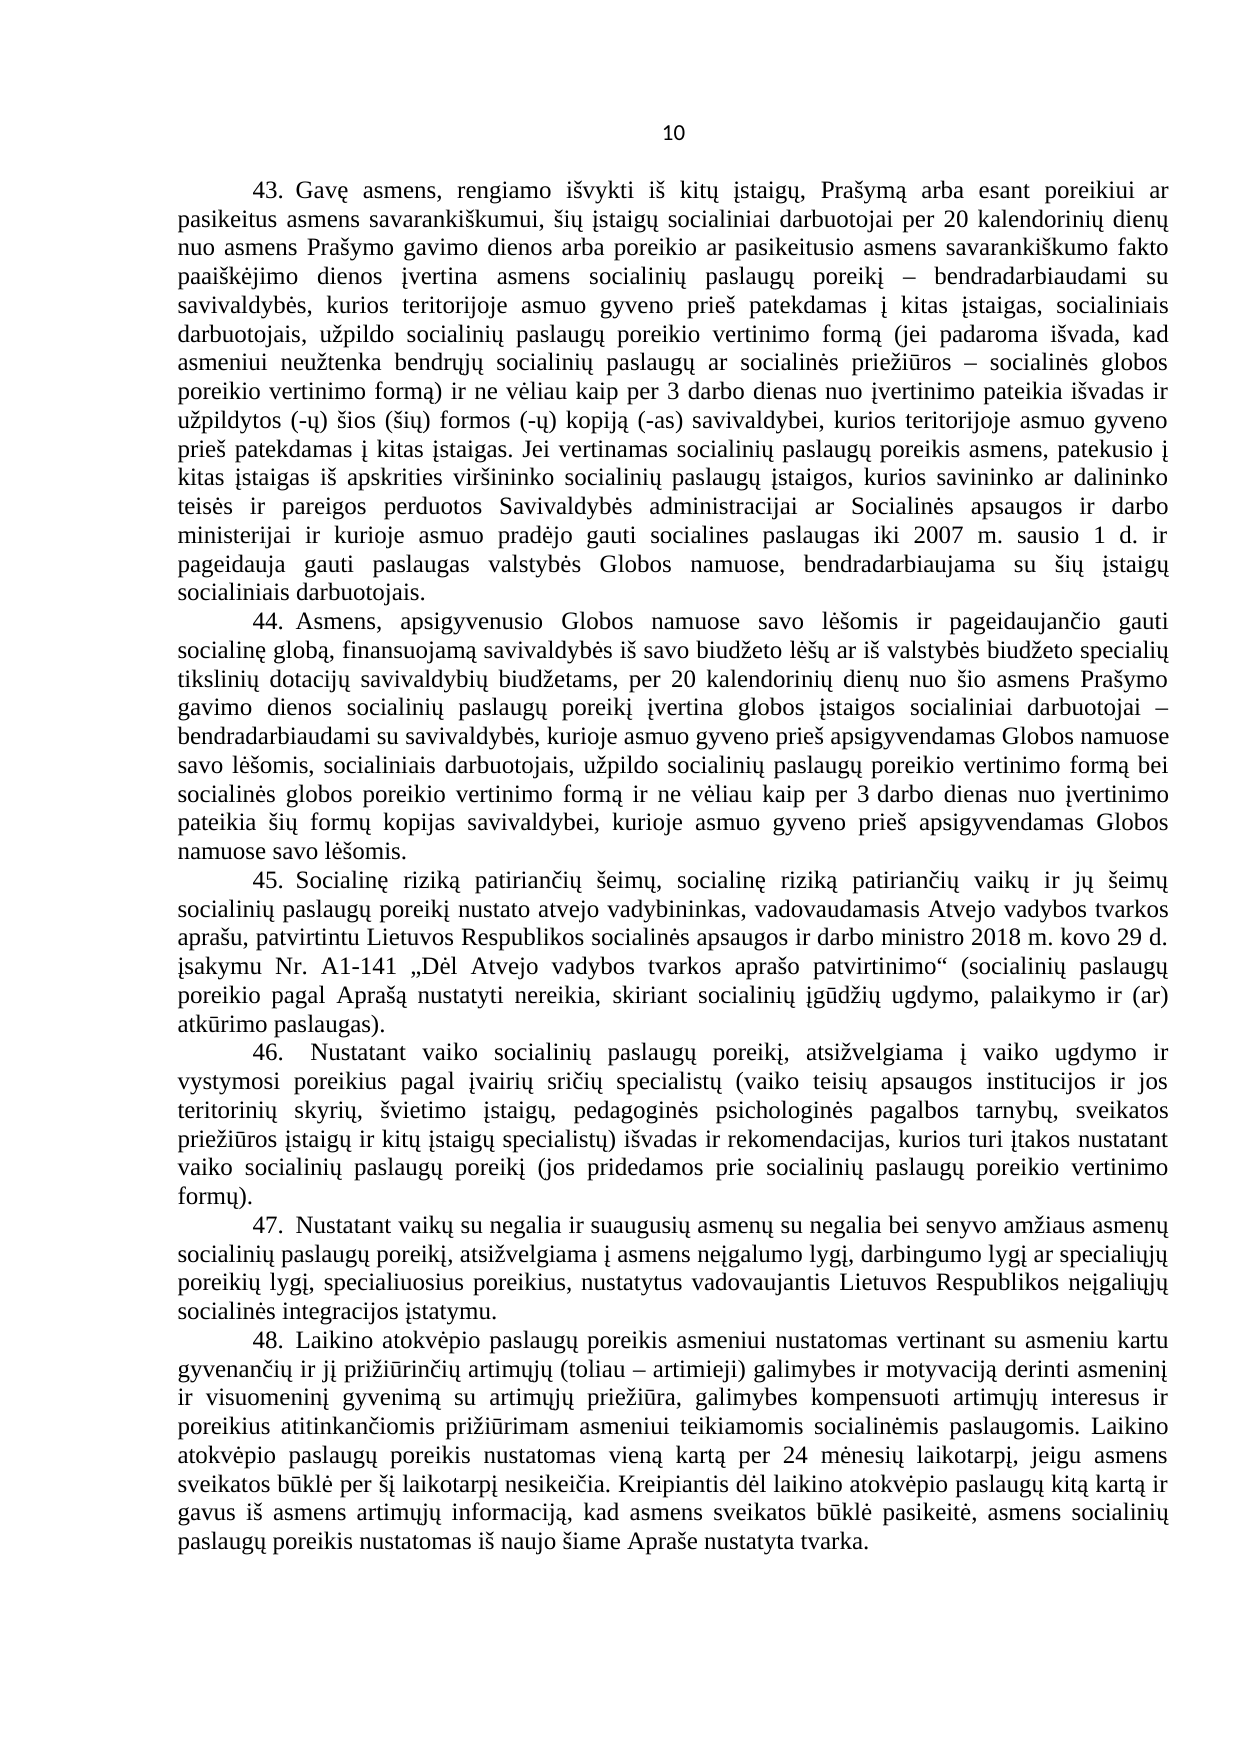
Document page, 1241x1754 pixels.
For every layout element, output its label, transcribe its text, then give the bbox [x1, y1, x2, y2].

text 44. Asmens, apsigyvenusio Globos namuose savo lėšomis ir pageidaujančio gauti socialinę globą, finansuojamą savivaldybės iš savo biudžeto lėšų ar iš valstybės biudžeto specialių tikslinių dotacijų savivaldybių biudžetams, per 20 kalendorinių dienų nuo šio asmens Prašymo gavimo dienos socialinių paslaugų poreikį įvertina globos įstaigos socialiniai darbuotojai – bendradarbiaudami su savivaldybės, kurioje asmuo gyveno prieš apsigyvendamas Globos namuose savo lėšomis, socialiniais darbuotojais, užpildo socialinių paslaugų poreikio vertinimo formą bei socialinės globos poreikio vertinimo formą ir ne vėliau kaip per 3 darbo dienas nuo įvertinimo pateikia šių formų kopijas savivaldybei, kurioje asmuo gyveno prieš apsigyvendamas Globos namuose savo lėšomis. [177, 606, 1169, 865]
text 43. Gavę asmens, rengiamo išvykti iš kitų įstaigų, Prašymą arba esant poreikiui ar pasikeitus asmens savarankiškumui, šių įstaigų socialiniai darbuotojai per 20 kalendorinių dienų nuo asmens Prašymo gavimo dienos arba poreikio ar pasikeitusio asmens savarankiškumo fakto paaiškėjimo dienos įvertina asmens socialinių paslaugų poreikį – bendradarbiaudami su savivaldybės, kurios teritorijoje asmuo gyveno prieš patekdamas į kitas įstaigas, socialiniais darbuotojais, užpildo socialinių paslaugų poreikio vertinimo formą (jei padaroma išvada, kad asmeniui neužtenka bendrųjų socialinių paslaugų ar socialinės priežiūros – socialinės globos poreikio vertinimo formą) ir ne vėliau kaip per 3 darbo dienas nuo įvertinimo pateikia išvadas ir užpildytos (-ų) šios (šių) formos (-ų) kopiją (-as) savivaldybei, kurios teritorijoje asmuo gyveno prieš patekdamas į kitas įstaigas. Jei vertinamas socialinių paslaugų poreikis asmens, patekusio į kitas įstaigas iš apskrities viršininko socialinių paslaugų įstaigos, kurios savininko ar dalininko teisės ir pareigos perduotos Savivaldybės administracijai ar Socialinės apsaugos ir darbo ministerijai ir kurioje asmuo pradėjo gauti socialines paslaugas iki 2007 m. sausio 1 d. ir pageidauja gauti paslaugas valstybės Globos namuose, bendradarbiaujama su šių įstaigų socialiniais darbuotojais. [177, 175, 1169, 606]
text 47. Nustatant vaikų su negalia ir suaugusių asmenų su negalia bei senyvo amžiaus asmenų socialinių paslaugų poreikį, atsižvelgiama į asmens neįgalumo lygį, darbingumo lygį ar specialiųjų poreikių lygį, specialiuosius poreikius, nustatytus vadovaujantis Lietuvos Respublikos neįgaliųjų socialinės integracijos įstatymu. [177, 1210, 1169, 1325]
text 46. Nustatant vaiko socialinių paslaugų poreikį, atsižvelgiama į vaiko ugdymo ir vystymosi poreikius pagal įvairių sričių specialistų (vaiko teisių apsaugos institucijos ir jos teritorinių skyrių, švietimo įstaigų, pedagoginės psichologinės pagalbos tarnybų, sveikatos priežiūros įstaigų ir kitų įstaigų specialistų) išvadas ir rekomendacijas, kurios turi įtakos nustatant vaiko socialinių paslaugų poreikį (jos pridedamos prie socialinių paslaugų poreikio vertinimo formų). [177, 1037, 1169, 1210]
text 48. Laikino atokvėpio paslaugų poreikis asmeniui nustatomas vertinant su asmeniu kartu gyvenančių ir jį prižiūrinčių artimųjų (toliau – artimieji) galimybes ir motyvaciją derinti asmeninį ir visuomeninį gyvenimą su artimųjų priežiūra, galimybes kompensuoti artimųjų interesus ir poreikius atitinkančiomis prižiūrimam asmeniui teikiamomis socialinėmis paslaugomis. Laikino atokvėpio paslaugų poreikis nustatomas vieną kartą per 24 mėnesių laikotarpį, jeigu asmens sveikatos būklė per šį laikotarpį nesikeičia. Kreipiantis dėl laikino atokvėpio paslaugų kitą kartą ir gavus iš asmens artimųjų informaciją, kad asmens sveikatos būklė pasikeitė, asmens socialinių paslaugų poreikis nustatomas iš naujo šiame Apraše nustatyta tvarka. [177, 1325, 1169, 1555]
text 45. Socialinę riziką patiriančių šeimų, socialinę riziką patiriančių vaikų ir jų šeimų socialinių paslaugų poreikį nustato atvejo vadybininkas, vadovaudamasis Atvejo vadybos tvarkos aprašu, patvirtintu Lietuvos Respublikos socialinės apsaugos ir darbo ministro 2018 m. kovo 29 d. įsakymu Nr. A1-141 „Dėl Atvejo vadybos tvarkos aprašo patvirtinimo“ (socialinių paslaugų poreikio pagal Aprašą nustatyti nereikia, skiriant socialinių įgūdžių ugdymo, palaikymo ir (ar) atkūrimo paslaugas). [177, 865, 1169, 1037]
